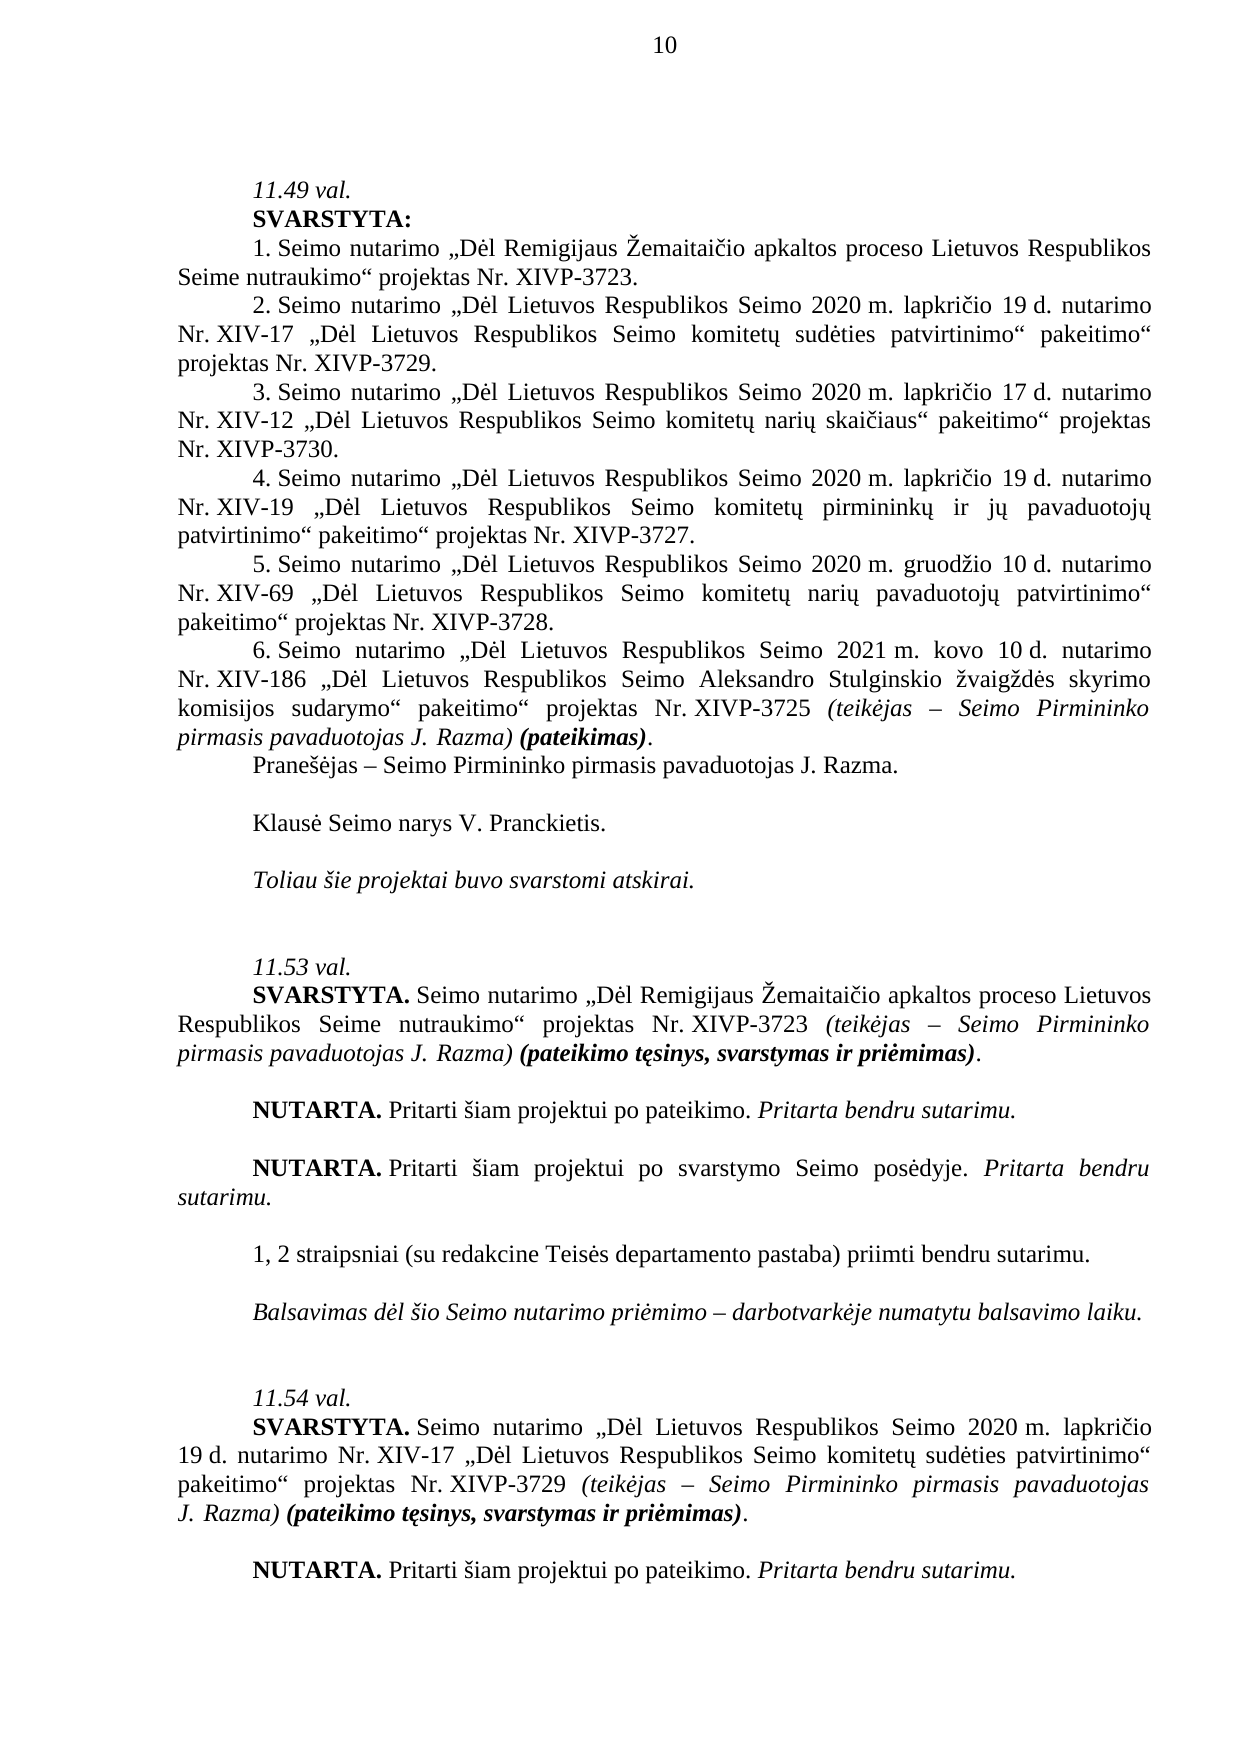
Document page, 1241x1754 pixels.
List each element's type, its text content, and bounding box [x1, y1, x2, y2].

text SVARSTYTA. Seimo nutarimo „Dėl Lietuvos Respublikos Seimo 2020 m. lapkričio 19 d. nutarimo Nr. XIV-17 „Dėl Lietuvos Respublikos Seimo komitetų sudėties patvirtinimo“ pakeitimo“ projektas Nr. XIVP-3729 (teikėjas – Seimo Pirmininko pirmasis pavaduotojas J. Razma) (pateikimo tęsinys, svarstymas ir priėmimas). [177, 1412, 1152, 1527]
text 2. Seimo nutarimo „Dėl Lietuvos Respublikos Seimo 2020 m. lapkričio 19 d. nutarimo Nr. XIV-17 „Dėl Lietuvos Respublikos Seimo komitetų sudėties patvirtinimo“ pakeitimo“ projektas Nr. XIVP-3729. [177, 291, 1152, 377]
text Pranešėjas – Seimo Pirmininko pirmasis pavaduotojas J. Razma. [177, 751, 1152, 779]
text NUTARTA. Pritarti šiam projektui po pateikimo. Pritarta bendru sutarimu. [177, 1556, 1152, 1584]
text Klausė Seimo narys V. Pranckietis. [177, 808, 1152, 837]
text 11.49 val. [177, 176, 1152, 204]
text 6. Seimo nutarimo „Dėl Lietuvos Respublikos Seimo 2021 m. kovo 10 d. nutarimo Nr. XIV-186 „Dėl Lietuvos Respublikos Seimo Aleksandro Stulginskio žvaigždės skyrimo komisijos sudarymo“ pakeitimo“ projektas Nr. XIVP-3725 (teikėjas – Seimo Pirmininko pirmasis pavaduotojas J. Razma) (pateikimas). [177, 636, 1152, 751]
text Toliau šie projektai buvo svarstomi atskirai. [177, 866, 1152, 894]
text SVARSTYTA. Seimo nutarimo „Dėl Remigijaus Žemaitaičio apkaltos proceso Lietuvos Respublikos Seime nutraukimo“ projektas Nr. XIVP-3723 (teikėjas – Seimo Pirmininko pirmasis pavaduotojas J. Razma) (pateikimo tęsinys, svarstymas ir priėmimas). [177, 981, 1152, 1067]
text NUTARTA. Pritarti šiam projektui po svarstymo Seimo posėdyje. Pritarta bendru sutarimu. [177, 1153, 1152, 1211]
text 11.54 val. [177, 1383, 1152, 1412]
text 1. Seimo nutarimo „Dėl Remigijaus Žemaitaičio apkaltos proceso Lietuvos Respublikos Seime nutraukimo“ projektas Nr. XIVP-3723. [177, 233, 1152, 291]
text SVARSTYTA: [177, 204, 1152, 233]
text 3. Seimo nutarimo „Dėl Lietuvos Respublikos Seimo 2020 m. lapkričio 17 d. nutarimo Nr. XIV-12 „Dėl Lietuvos Respublikos Seimo komitetų narių skaičiaus“ pakeitimo“ projektas Nr. XIVP-3730. [177, 377, 1152, 463]
text NUTARTA. Pritarti šiam projektui po pateikimo. Pritarta bendru sutarimu. [177, 1096, 1152, 1124]
text 1, 2 straipsniai (su redakcine Teisės departamento pastaba) priimti bendru sutarimu. [177, 1239, 1152, 1268]
text 4. Seimo nutarimo „Dėl Lietuvos Respublikos Seimo 2020 m. lapkričio 19 d. nutarimo Nr. XIV-19 „Dėl Lietuvos Respublikos Seimo komitetų pirmininkų ir jų pavaduotojų patvirtinimo“ pakeitimo“ projektas Nr. XIVP-3727. [177, 463, 1152, 549]
text 11.53 val. [177, 952, 1152, 981]
text Balsavimas dėl šio Seimo nutarimo priėmimo – darbotvarkėje numatytu balsavimo laiku. [177, 1297, 1152, 1326]
text 5. Seimo nutarimo „Dėl Lietuvos Respublikos Seimo 2020 m. gruodžio 10 d. nutarimo Nr. XIV-69 „Dėl Lietuvos Respublikos Seimo komitetų narių pavaduotojų patvirtinimo“ pakeitimo“ projektas Nr. XIVP-3728. [177, 549, 1152, 636]
